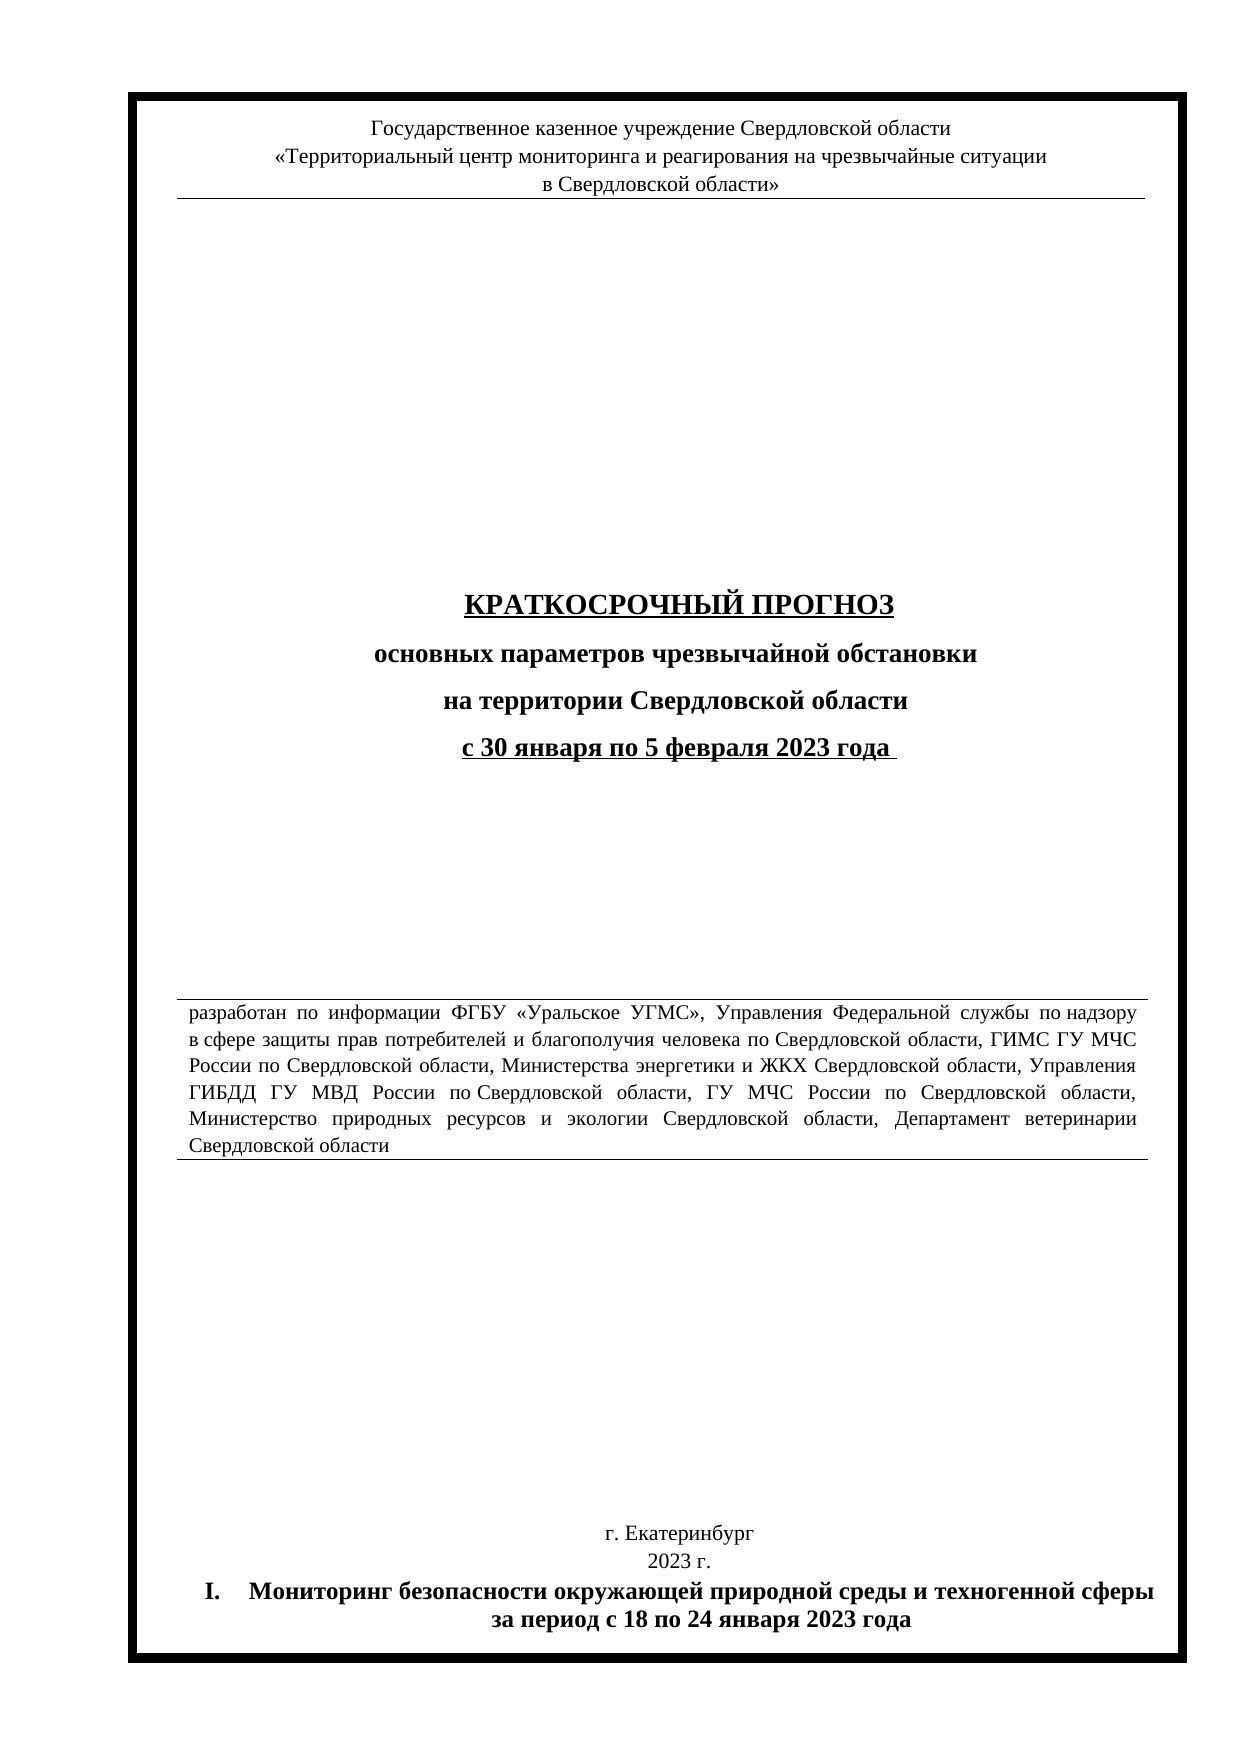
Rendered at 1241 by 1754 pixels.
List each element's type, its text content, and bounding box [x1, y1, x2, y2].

text КРАТКОСРОЧНЫЙ ПРОГНОЗ [177, 587, 1178, 621]
list Мониторинг безопасности окружающей природной среды и техногенной сферы за период с 18 по 24 января 2023 года [177, 1576, 1178, 1633]
text с 30 января по 5 февраля 2023 года [177, 731, 1178, 762]
table_header Государственное казенное учреждение Свердловской области «Территориальный центр мониторинга и реагирования на чрезвычайные ситуации в Свердловской области» [177, 115, 1144, 198]
text основных параметров чрезвычайной обстановки [177, 638, 1178, 669]
text г. Екатеринбург [177, 1520, 1178, 1546]
text 2023 г. [177, 1548, 1178, 1573]
table_header разработан по информации ФГБУ «Уральское УГМС», Управления Федеральной службы по надзору в сфере защиты прав потребителей и благополучия человека по Свердловской области, ГИМС ГУ МЧС России по Свердловской области, Министерства энергетики и ЖКХ Свердловской области, Управления ГИБДД ГУ МВД России по Свердловской области, ГУ МЧС России по Свердловской области, Министерство природных ресурсов и экологии Свердловской области, Департамент ветеринарии Свердловской области [177, 1000, 1148, 1159]
text на территории Свердловской области [177, 684, 1178, 715]
